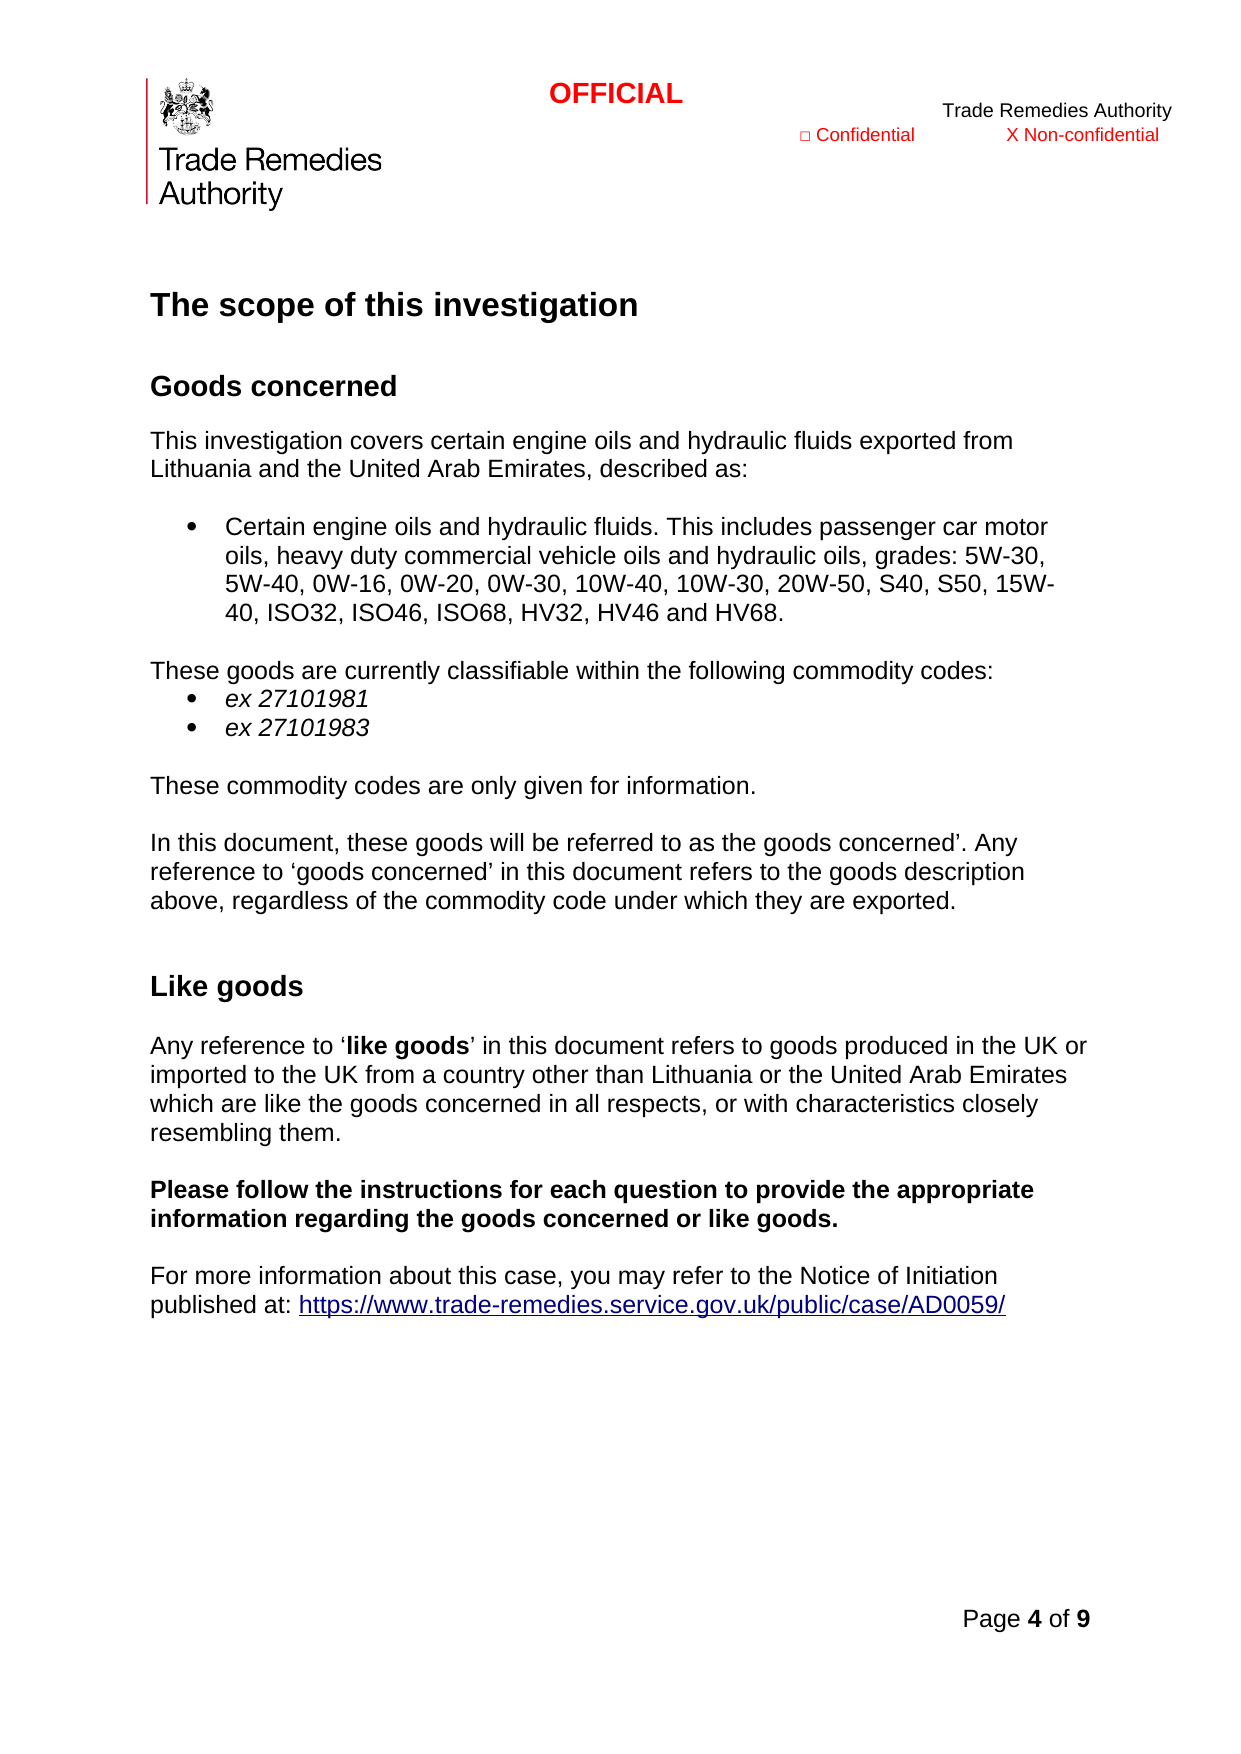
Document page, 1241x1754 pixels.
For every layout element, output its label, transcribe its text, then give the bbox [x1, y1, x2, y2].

text In this document, these goods will be referred to as the goods concerned’. Any reference to ‘goods concerned’ in this document refers to the goods description above, regardless of the commodity code under which they are exported. [150, 828, 1090, 915]
subtitle The scope of this investigation [150, 286, 1090, 324]
list Certain engine oils and hydraulic fluids. This includes passenger car motor oils, heavy duty commercial vehicle oils and hydraulic oils, grades: 5W-30, 5W-40, 0W-16, 0W-20, 0W-30, 10W-40, 10W-30, 20W-50, S40, S50, 15W-40, ISO32, ISO46, ISO68, HV32, HV46 and HV68. [187, 512, 1090, 627]
text For more information about this case, you may refer to the Notice of Initiation published at: https://www.trade-remedies.service.gov.uk/public/case/AD0059/ [150, 1261, 1090, 1319]
text These goods are currently classifiable within the following commodity codes: [150, 656, 1090, 684]
list ex 27101981 [187, 684, 1090, 713]
text Please follow the instructions for each question to provide the appropriate information regarding the goods concerned or like goods. [150, 1175, 1090, 1232]
text These commodity codes are only given for information. [150, 771, 1090, 800]
list ex 27101983 [187, 713, 1090, 742]
text Any reference to ‘like goods’ in this document refers to goods produced in the UK or imported to the UK from a country other than Lithuania or the United Arab Emirates which are like the goods concerned in all respects, or with characteristics closely resembling them. [150, 1031, 1090, 1146]
text Goods concerned [150, 369, 1090, 403]
text This investigation covers certain engine oils and hydraulic fluids exported from Lithuania and the United Arab Emirates, described as: [150, 426, 1090, 483]
text Like goods [150, 969, 1090, 1002]
